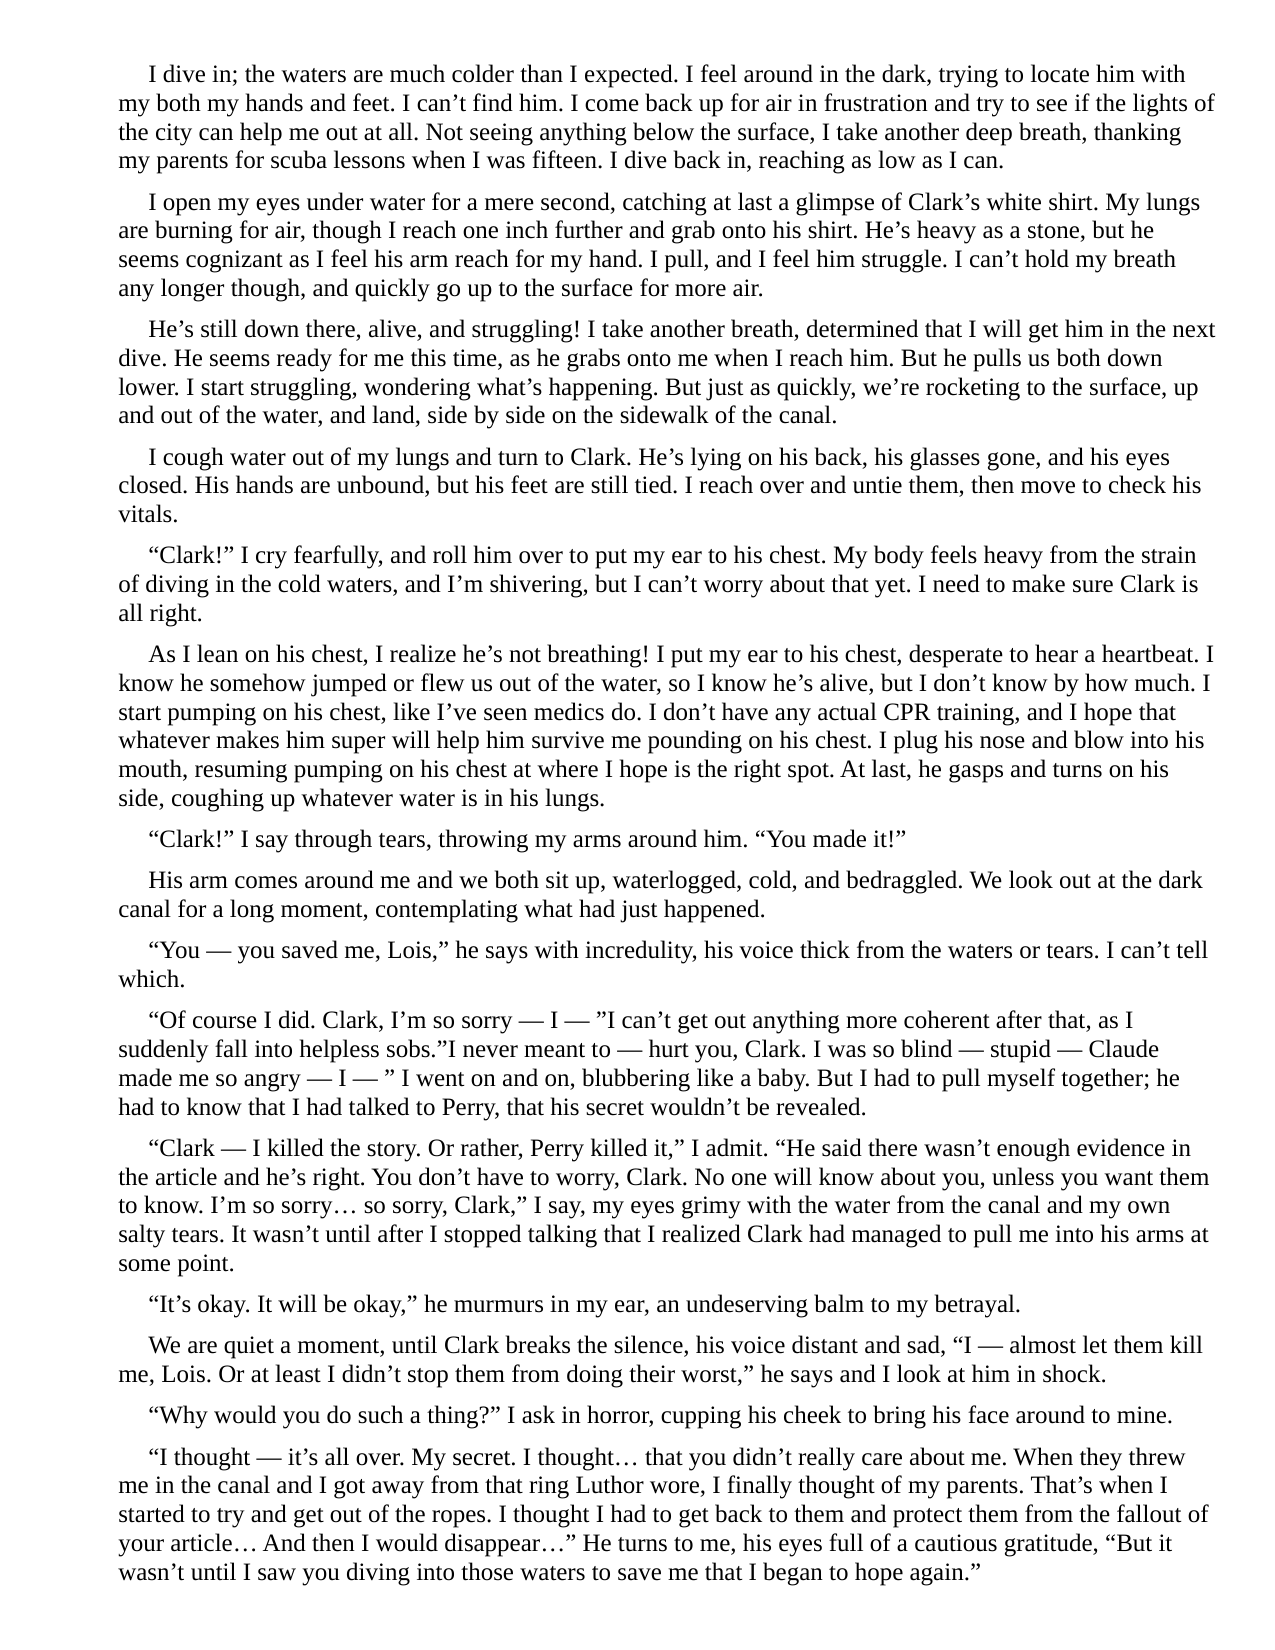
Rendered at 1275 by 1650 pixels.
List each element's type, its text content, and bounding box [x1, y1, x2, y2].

text I open my eyes under water for a mere second, catching at last a glimpse of Clark’s white shirt. My lungs are burning for air, though I reach one inch further and grab onto his shirt. He’s heavy as a stone, but he seems cognizant as I feel his arm reach for my hand. I pull, and I feel him struggle. I can’t hold my breath any longer though, and quickly go up to the surface for more air. [118, 187, 1216, 302]
text I dive in; the waters are much colder than I expected. I feel around in the dark, trying to locate him with my both my hands and feet. I can’t find him. I come back up for air in frustration and try to see if the lights of the city can help me out at all. Not seeing anything below the surface, I take another deep breath, thanking my parents for scuba lessons when I was fifteen. I dive back in, reaching as low as I can. [118, 59, 1216, 174]
text His arm comes around me and we both sit up, waterlogged, cold, and bedraggled. We look out at the dark canal for a long moment, contemplating what had just happened. [118, 865, 1216, 923]
text “Why would you do such a thing?” I ask in horror, cupping his cheek to bring his face around to mine. [118, 1400, 1216, 1429]
text “Clark!” I say through tears, throwing my arms around him. “You made it!” [118, 824, 1216, 853]
text As I lean on his chest, I realize he’s not breathing! I put my ear to his chest, desperate to hear a heartbeat. I know he somehow jumped or flew us out of the water, so I know he’s alive, but I don’t know by how much. I start pumping on his chest, like I’ve seen medics do. I don’t have any actual CPR training, and I hope that whatever makes him super will help him survive me pounding on his chest. I plug his nose and blow into his mouth, resuming pumping on his chest at where I hope is the right spot. At last, he gasps and turns on his side, coughing up whatever water is in his lungs. [118, 639, 1216, 812]
text “I thought — it’s all over. My secret. I thought… that you didn’t really care about me. When they threw me in the canal and I got away from that ring Luthor wore, I finally thought of my parents. That’s when I started to try and get out of the ropes. I thought I had to get back to them and protect them from the fallout of your article… And then I would disappear…” He turns to me, his eyes full of a cautious gratitude, “But it wasn’t until I saw you diving into those waters to save me that I began to hope again.” [118, 1442, 1216, 1585]
text We are quiet a moment, until Clark breaks the silence, his voice distant and sad, “I — almost let them kill me, Lois. Or at least I didn’t stop them from doing their worst,” he says and I look at him in shock. [118, 1330, 1216, 1388]
text “Clark!” I cry fearfully, and roll him over to put my ear to his chest. My body feels heavy from the strain of diving in the cold waters, and I’m shivering, but I can’t worry about that yet. I need to make sure Clark is all right. [118, 540, 1216, 627]
text “Clark — I killed the story. Or rather, Perry killed it,” I admit. “He said there wasn’t enough evidence in the article and he’s right. You don’t have to worry, Clark. No one will know about you, unless you want them to know. I’m so sorry… so sorry, Clark,” I say, my eyes grimy with the water from the canal and my own salty tears. It wasn’t until after I stopped talking that I realized Clark had managed to pull me into his arms at some point. [118, 1133, 1216, 1277]
text “It’s okay. It will be okay,” he murmurs in my ear, an undeserving balm to my betrayal. [118, 1289, 1216, 1318]
text “You — you saved me, Lois,” he says with incredulity, his voice thick from the waters or tears. I can’t tell which. [118, 935, 1216, 993]
text “Of course I did. Clark, I’m so sorry — I — ”I can’t get out anything more coherent after that, as I suddenly fall into helpless sobs.”I never meant to — hurt you, Clark. I was so blind — stupid — Claude made me so angry — I — ” I went on and on, blubbering like a baby. But I had to pull myself together; he had to know that I had talked to Perry, that his secret wouldn’t be revealed. [118, 1005, 1216, 1120]
text I cough water out of my lungs and turn to Clark. He’s lying on his back, his glasses gone, and his eyes closed. His hands are unbound, but his feet are still tied. I reach over and untie them, then move to check his vitals. [118, 442, 1216, 528]
text He’s still down there, alive, and struggling! I take another breath, determined that I will get him in the next dive. He seems ready for me this time, as he grabs onto me when I reach him. But he pulls us both down lower. I start struggling, wondering what’s happening. But just as quickly, we’re rocketing to the surface, up and out of the water, and land, side by side on the sidewalk of the canal. [118, 314, 1216, 429]
